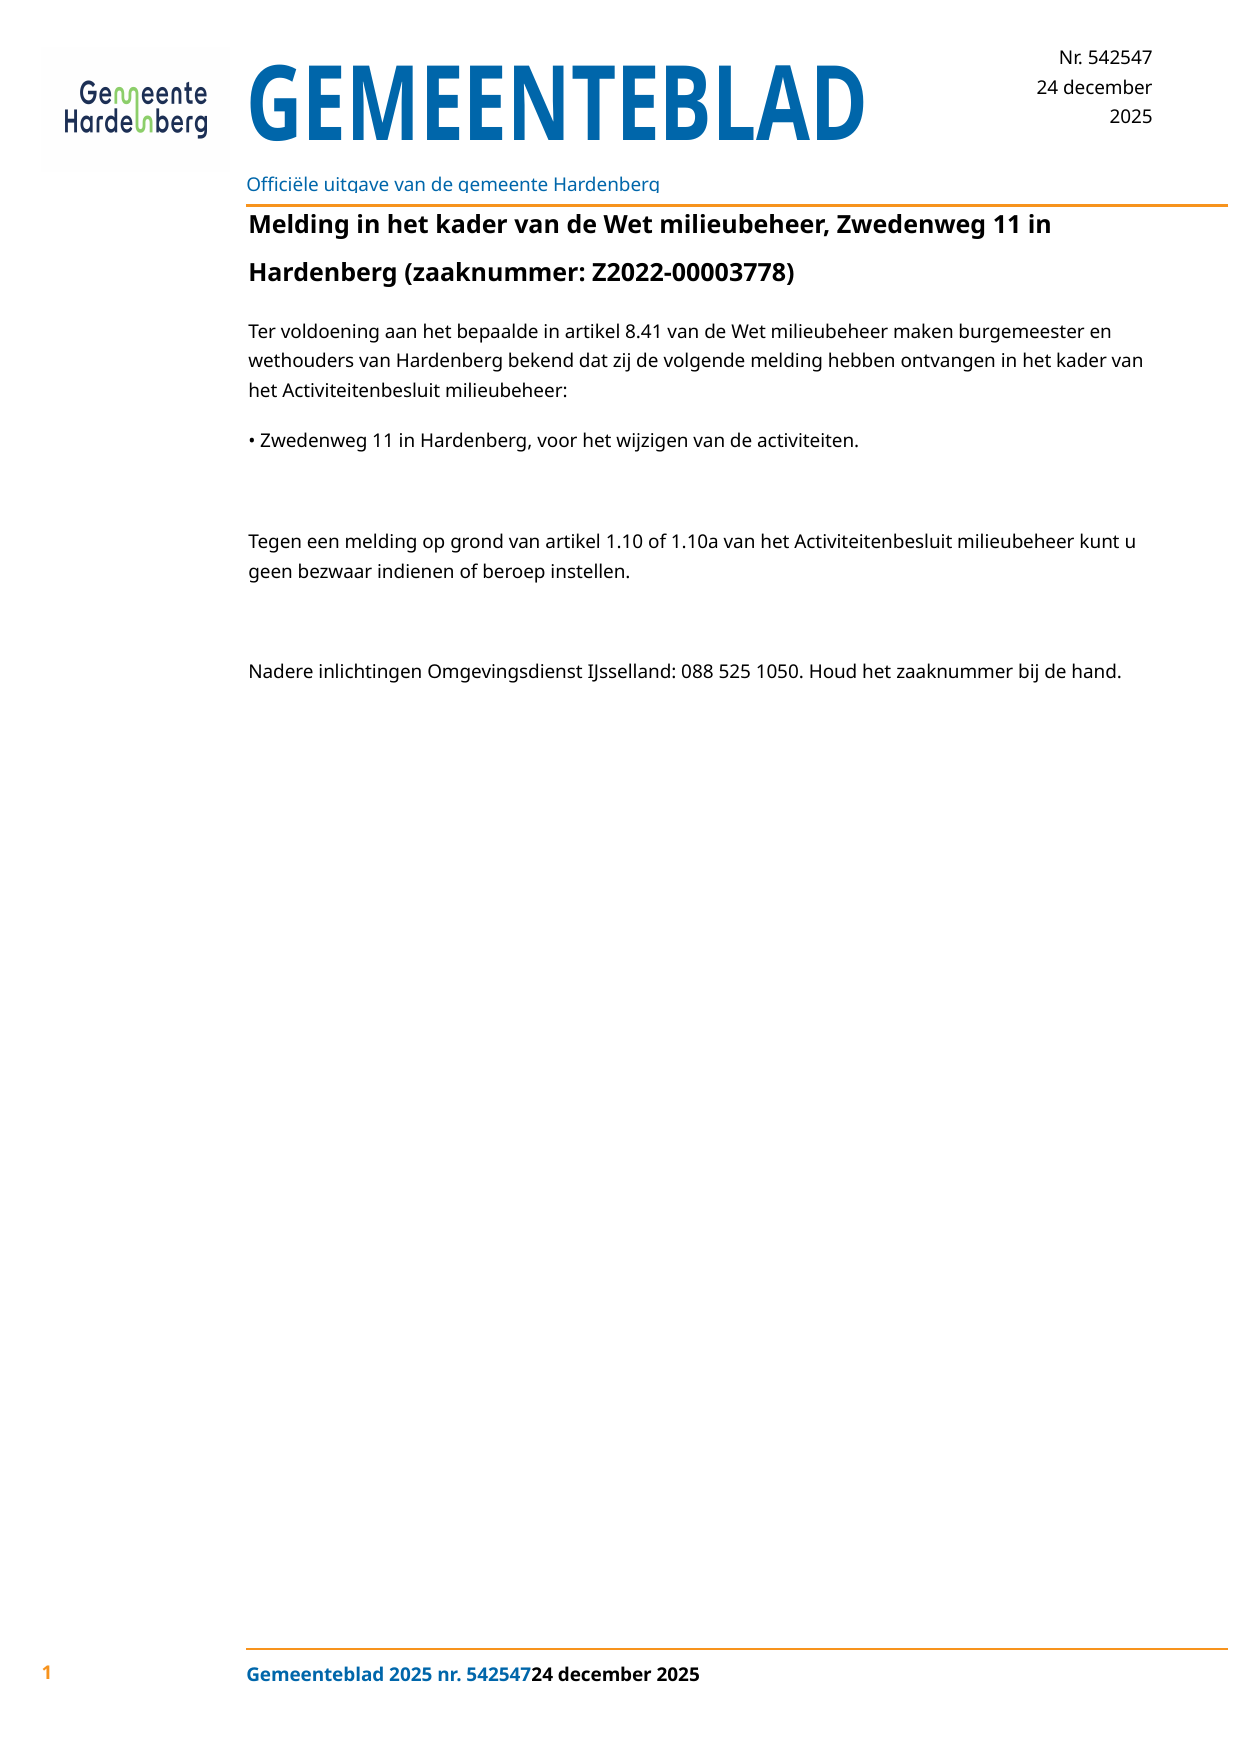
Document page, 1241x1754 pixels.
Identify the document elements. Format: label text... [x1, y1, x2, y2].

text • Zwedenweg 11 in Hardenberg, voor het wijzigen van de activiteiten. [248, 427, 1152, 453]
text Tegen een melding op grond van artikel 1.10 of 1.10a van het Activiteitenbesluit milieubeheer kunt u geen bezwaar indienen of beroep instellen. [248, 528, 1152, 584]
picture [41, 47, 231, 172]
text Nadere inlichtingen Omgevingsdienst IJsselland: 088 525 1050. Houd het zaaknummer bij de hand. [248, 659, 1152, 684]
text Ter voldoening aan het bepaalde in artikel 8.41 van de Wet milieubeheer maken burgemeester en wethouders van Hardenberg bekend dat zij de volgende melding hebben ontvangen in het kader van het Activiteitenbesluit milieubeheer: [248, 318, 1152, 403]
text Melding in het kader van de Wet milieubeheer, Zwedenweg 11 in Hardenberg (zaaknummer: Z2022-00003778) [248, 207, 1152, 288]
